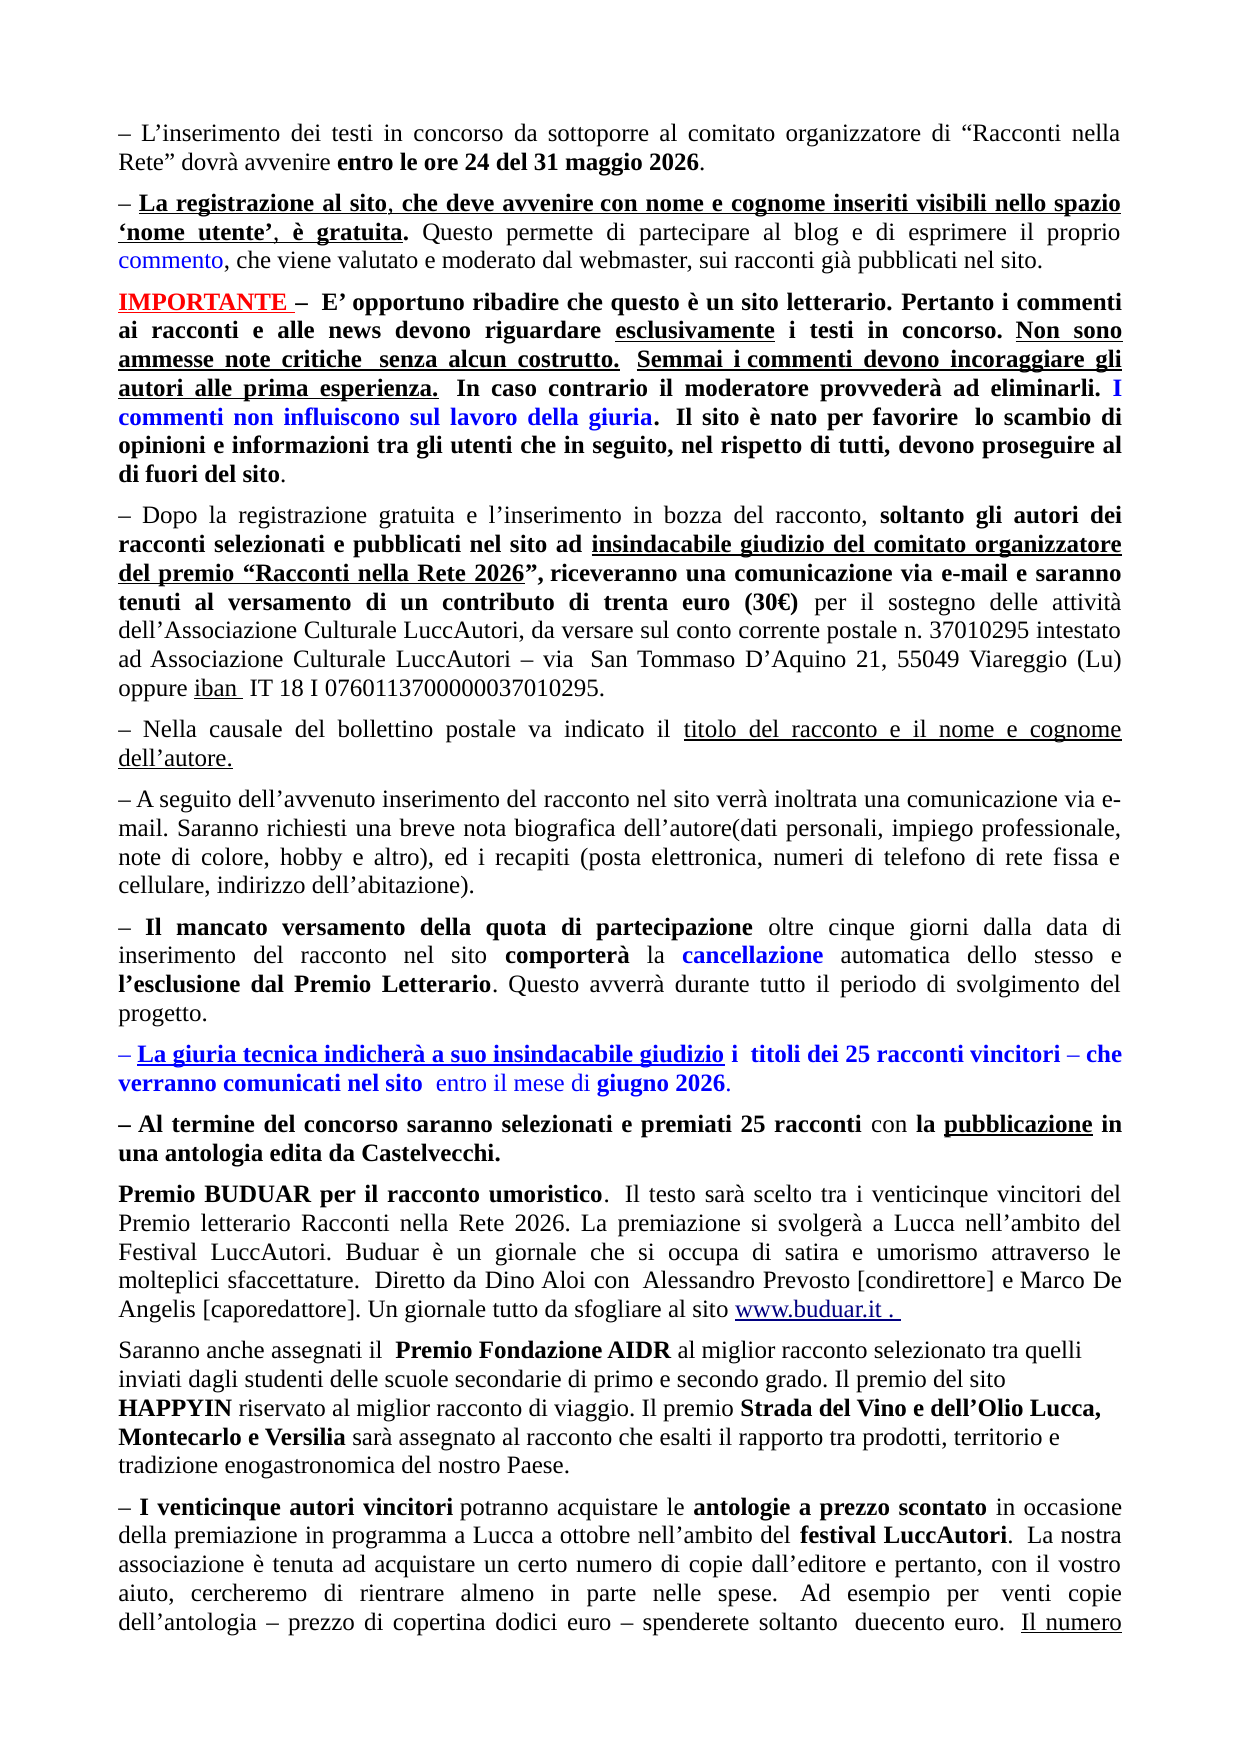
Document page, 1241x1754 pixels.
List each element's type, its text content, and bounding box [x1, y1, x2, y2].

text Premio BUDUAR per il racconto umoristico. Il testo sarà scelto tra i venticinque vincitori del Premio letterario Racconti nella Rete 2026. La premiazione si svolgerà a Lucca nell’ambito del Festival LuccAutori. Buduar è un giornale che si occupa di satira e umorismo attraverso le molteplici sfaccettature. Diretto da Dino Aloi con Alessandro Prevosto [condirettore] e Marco De Angelis [caporedattore]. Un giornale tutto da sfogliare al sito www.buduar.it . [118, 1179, 1122, 1323]
text – Al termine del concorso saranno selezionati e premiati 25 racconti con la pubblicazione in una antologia edita da Castelvecchi. [118, 1109, 1122, 1167]
text – Il mancato versamento della quota di partecipazione oltre cinque giorni dalla data di inserimento del racconto nel sito comporterà la cancellazione automatica dello stesso e l’esclusione dal Premio Letterario. Questo avverrà durante tutto il periodo di svolgimento del progetto. [118, 912, 1122, 1027]
text – Dopo la registrazione gratuita e l’inserimento in bozza del racconto, soltanto gli autori dei racconti selezionati e pubblicati nel sito ad insindacabile giudizio del comitato organizzatore del premio “Racconti nella Rete 2026”, riceveranno una comunicazione via e-mail e saranno tenuti al versamento di un contributo di trenta euro (30€) per il sostegno delle attività dell’Associazione Culturale LuccAutori, da versare sul conto corrente postale n. 37010295 intestato ad Associazione Culturale LuccAutori – via San Tommaso D’Aquino 21, 55049 Viareggio (Lu) oppure iban IT 18 I 0760113700000037010295. [118, 501, 1122, 702]
text – A seguito dell’avvenuto inserimento del racconto nel sito verrà inoltrata una comunicazione via e- mail. Saranno richiesti una breve nota biografica dell’autore(dati personali, impiego professionale, note di colore, hobby e altro), ed i recapiti (posta elettronica, numeri di telefono di rete fissa e cellulare, indirizzo dell’abitazione). [118, 784, 1122, 899]
text – Nella causale del bollettino postale va indicato il titolo del racconto e il nome e cognome dell’autore. [118, 714, 1122, 772]
text – I venticinque autori vincitori potranno acquistare le antologie a prezzo scontato in occasione della premiazione in programma a Lucca a ottobre nell’ambito del festival LuccAutori. La nostra associazione è tenuta ad acquistare un certo numero di copie dall’editore e pertanto, con il vostro aiuto, cercheremo di rientrare almeno in parte nelle spese. Ad esempio per venti copie dell’antologia – prezzo di copertina dodici euro – spenderete soltanto duecento euro. Il numero [118, 1492, 1122, 1636]
text Saranno anche assegnati il Premio Fondazione AIDR al miglior racconto selezionato tra quelli inviati dagli studenti delle scuole secondarie di primo e secondo grado. Il premio del sito HAPPYIN riservato al miglior racconto di viaggio. Il premio Strada del Vino e dell’Olio Lucca, Montecarlo e Versilia sarà assegnato al racconto che esalti il rapporto tra prodotti, territorio e tradizione enogastronomica del nostro Paese. [118, 1336, 1122, 1479]
text – La giuria tecnica indicherà a suo insindacabile giudizio i titoli dei 25 racconti vincitori – che verranno comunicati nel sito entro il mese di giugno 2026. [118, 1039, 1122, 1097]
text – L’inserimento dei testi in concorso da sottoporre al comitato organizzatore di “Racconti nella Rete” dovrà avvenire entro le ore 24 del 31 maggio 2026. [118, 118, 1122, 176]
text IMPORTANTE – E’ opportuno ribadire che questo è un sito letterario. Pertanto i commenti ai racconti e alle news devono riguardare esclusivamente i testi in concorso. Non sono ammesse note critiche senza alcun costrutto. Semmai i commenti devono incoraggiare gli autori alle prima esperienza. In caso contrario il moderatore provvederà ad eliminarli. I commenti non influiscono sul lavoro della giuria. Il sito è nato per favorire lo scambio di opinioni e informazioni tra gli utenti che in seguito, nel rispetto di tutti, devono proseguire al di fuori del sito. [118, 287, 1122, 488]
text – La registrazione al sito, che deve avvenire con nome e cognome inseriti visibili nello spazio ‘nome utente’, è gratuita. Questo permette di partecipare al blog e di esprimere il proprio commento, che viene valutato e moderato dal webmaster, sui racconti già pubblicati nel sito. [118, 188, 1122, 274]
